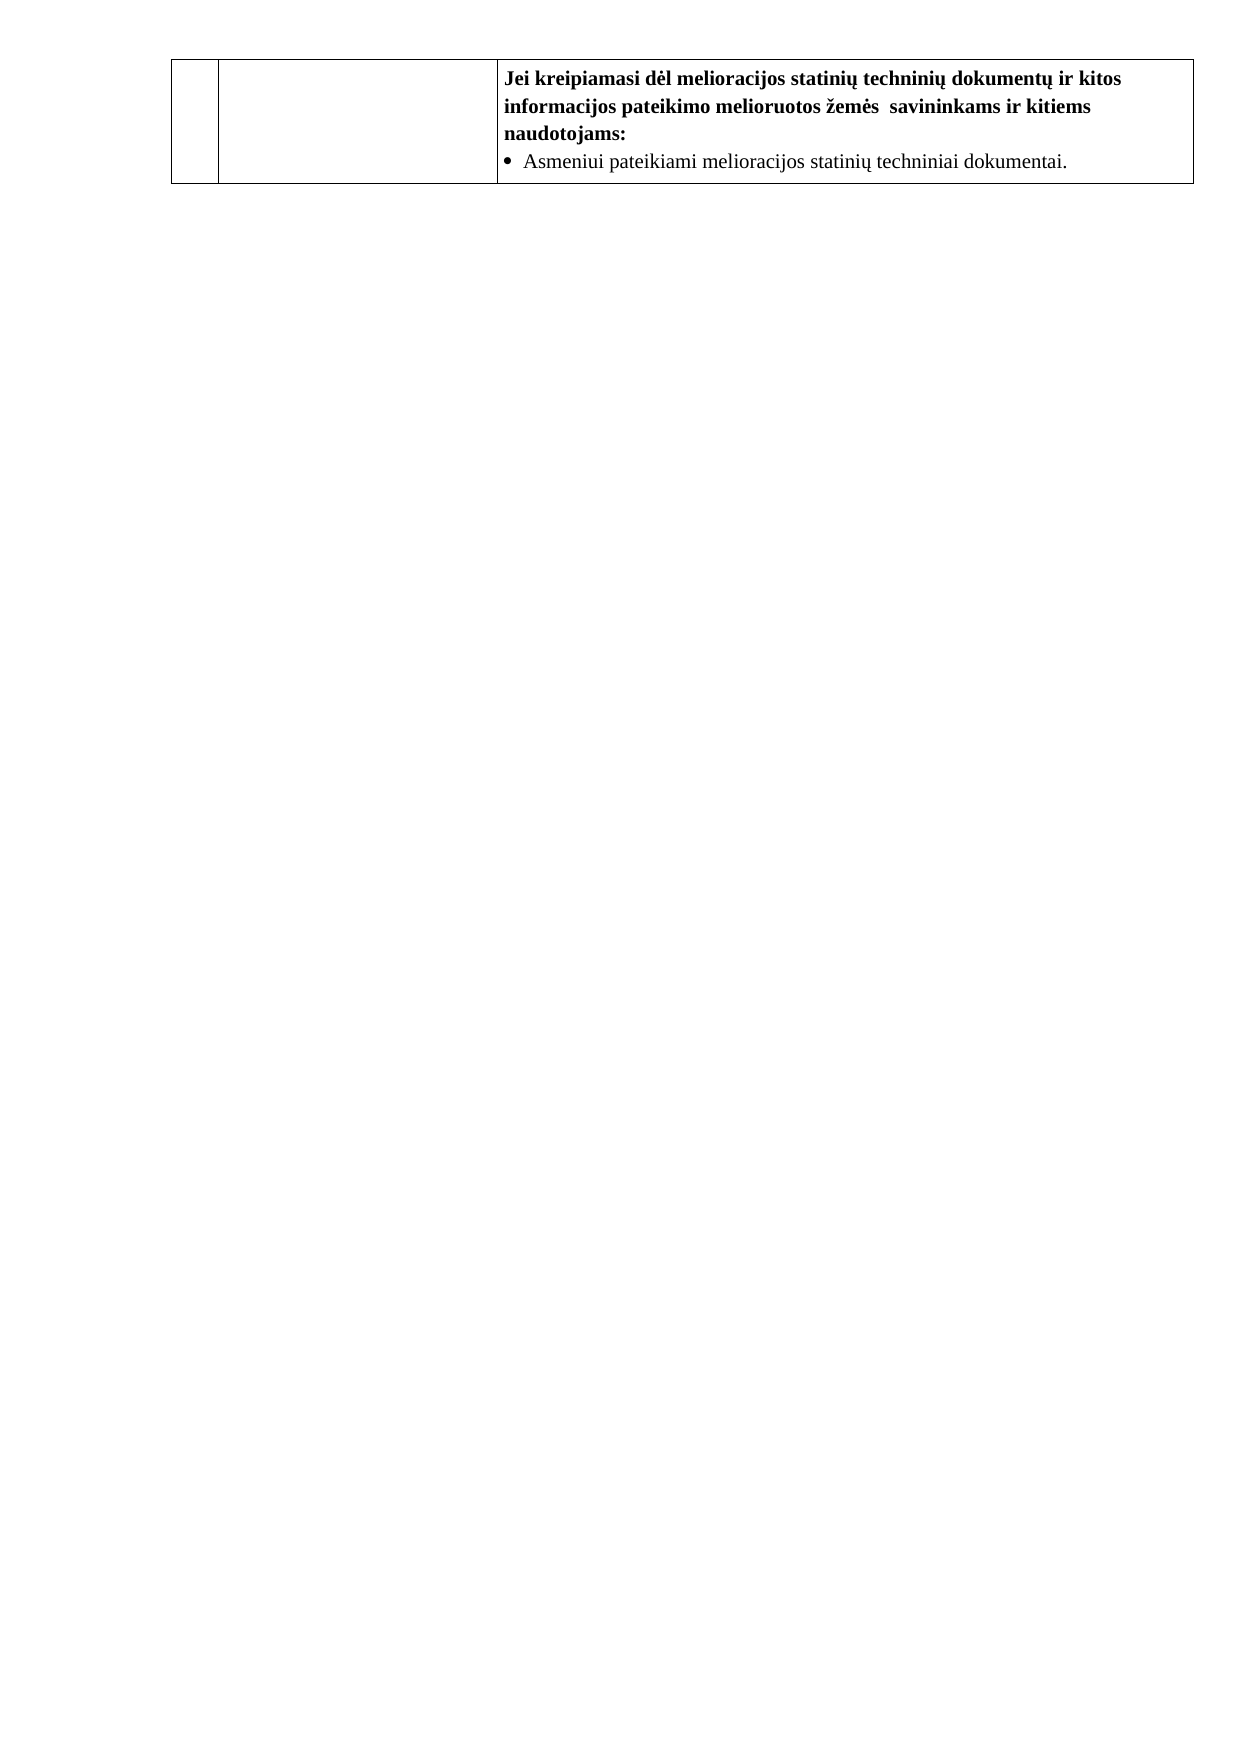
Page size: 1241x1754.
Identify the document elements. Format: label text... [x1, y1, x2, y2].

table_cell [172, 60, 218, 183]
table_cell [219, 60, 497, 183]
table_cell Jei kreipiamasi dėl melioracijos statinių techninių dokumentų ir kitos informacijos pateikimo melioruotos žemės savininkams ir kitiems naudotojams: Asmeniui pateikiami melioracijos statinių techniniai dokumentai. [498, 60, 1193, 183]
